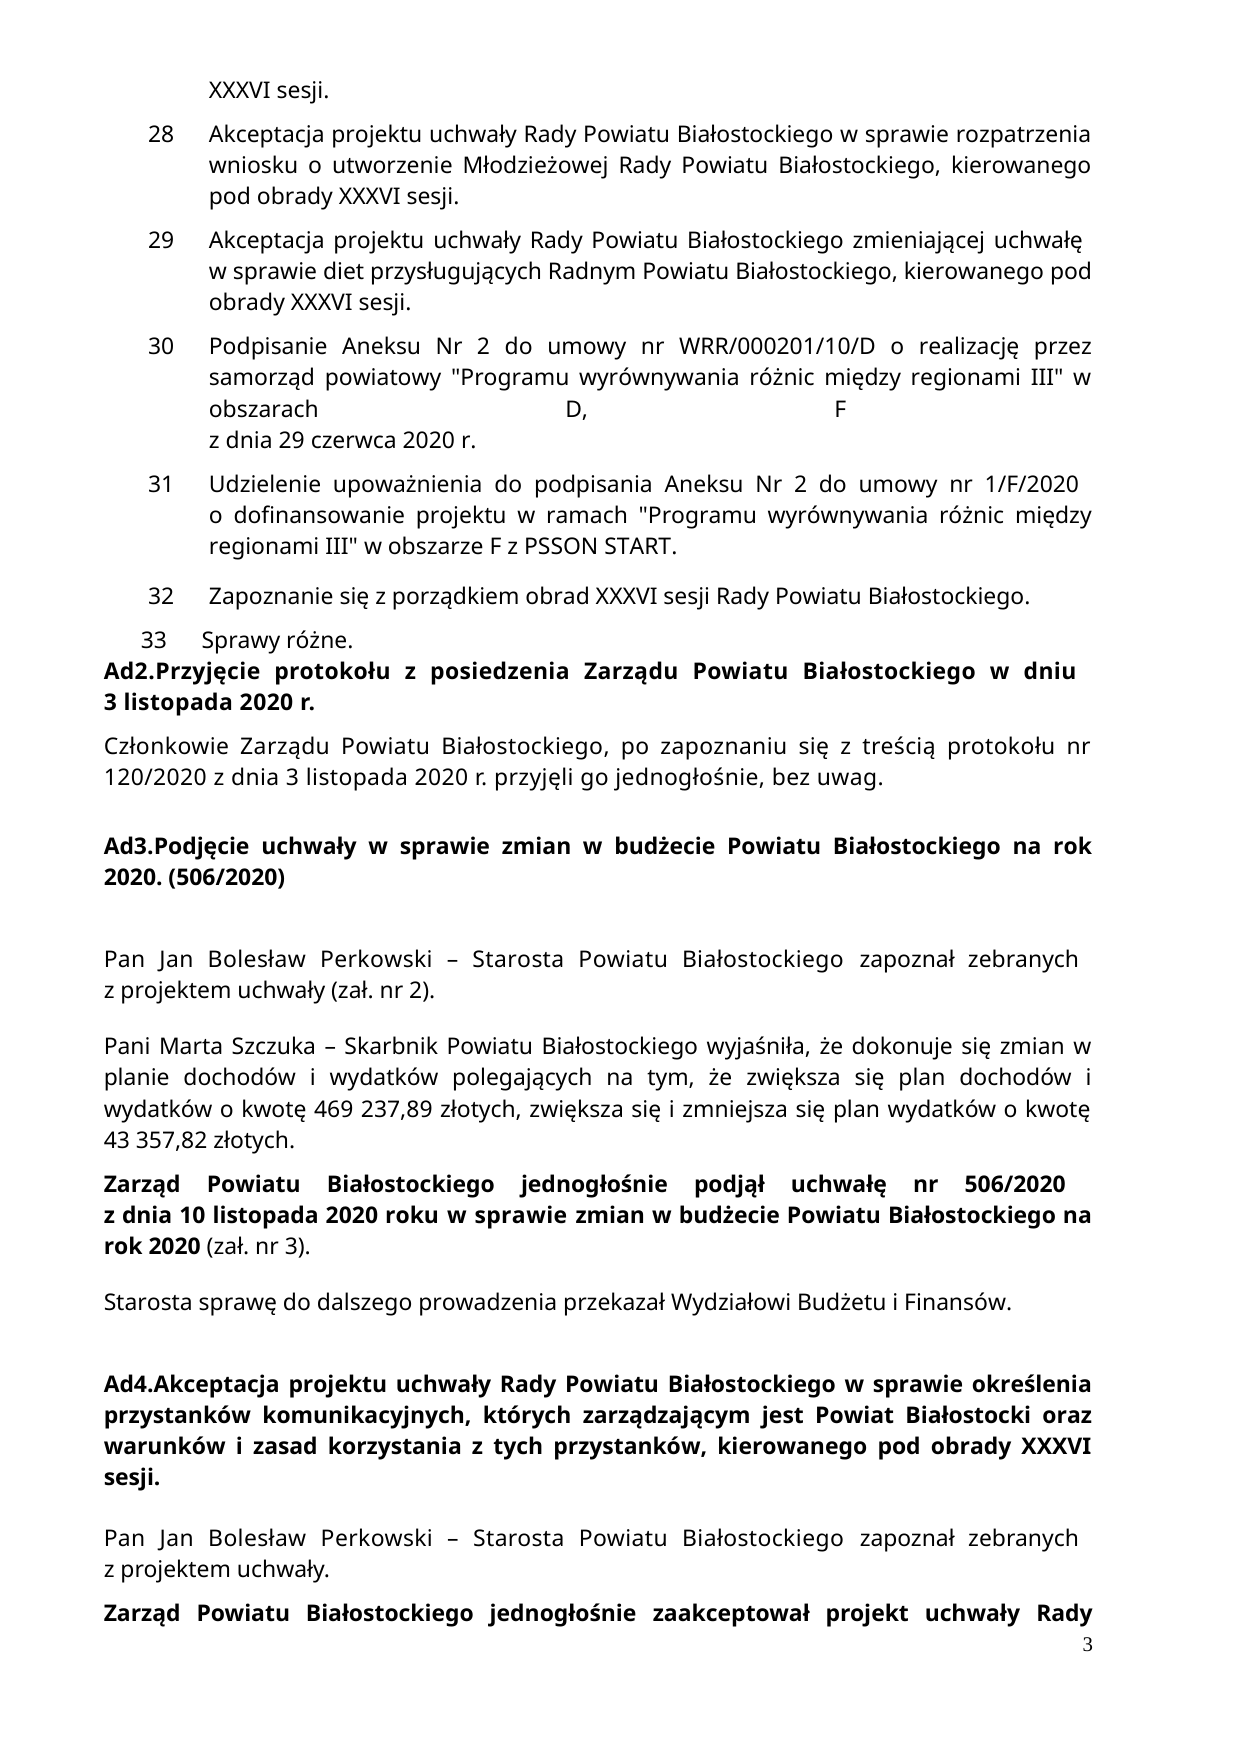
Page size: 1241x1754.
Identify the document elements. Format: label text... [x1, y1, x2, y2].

text Zarząd Powiatu Białostockiego jednogłośnie podjął uchwałę nr 506/2020 z dnia 10 listopada 2020 roku w sprawie zmian w budżecie Powiatu Białostockiego na rok 2020 (zał. nr 3). [103, 1167, 1093, 1261]
list Akceptacja projektu uchwały Rady Powiatu Białostockiego w sprawie rozpatrzenia wniosku o utworzenie Młodzieżowej Rady Powiatu Białostockiego, kierowanego pod obrady XXXVI sesji. [148, 117, 1093, 211]
text Pan Jan Bolesław Perkowski – Starosta Powiatu Białostockiego zapoznał zebranych z projektem uchwały. [103, 1522, 1093, 1584]
list XXXVI sesji. [148, 74, 1093, 105]
list Zapoznanie się z porządkiem obrad XXXVI sesji Rady Powiatu Białostockiego. [148, 574, 1093, 611]
list Akceptacja projektu uchwały Rady Powiatu Białostockiego zmieniającej uchwałę w sprawie diet przysługujących Radnym Powiatu Białostockiego, kierowanego pod obrady XXXVI sesji. [148, 224, 1093, 317]
list Podpisanie Aneksu Nr 2 do umowy nr WRR/000201/10/D o realizację przez samorząd powiatowy "Programu wyrównywania różnic między regionami III" w obszarach D, F z dnia 29 czerwca 2020 r. [148, 330, 1093, 455]
text Ad4.Akceptacja projektu uchwały Rady Powiatu Białostockiego w sprawie określenia przystanków komunikacyjnych, których zarządzającym jest Powiat Białostocki oraz warunków i zasad korzystania z tych przystanków, kierowanego pod obrady XXXVI sesji. [103, 1367, 1093, 1492]
list Udzielenie upoważnienia do podpisania Aneksu Nr 2 do umowy nr 1/F/2020 o dofinansowanie projektu w ramach "Programu wyrównywania różnic między regionami III" w obszarze F z PSSON START. [148, 467, 1093, 561]
text Pani Marta Szczuka – Skarbnik Powiatu Białostockiego wyjaśniła, że dokonuje się zmian w planie dochodów i wydatków polegających na tym, że zwiększa się plan dochodów i wydatków o kwotę 469 237,89 złotych, zwiększa się i zmniejsza się plan wydatków o kwotę 43 357,82 złotych. [103, 1030, 1093, 1155]
text Ad2.Przyjęcie protokołu z posiedzenia Zarządu Powiatu Białostockiego w dniu 3 listopada 2020 r. [103, 655, 1093, 717]
text Ad3.Podjęcie uchwały w sprawie zmian w budżecie Powiatu Białostockiego na rok 2020. (506/2020) [103, 830, 1093, 892]
list Sprawy różne. [141, 624, 1093, 655]
text Starosta sprawę do dalszego prowadzenia przekazał Wydziałowi Budżetu i Finansów. [103, 1286, 1093, 1317]
text Pan Jan Bolesław Perkowski – Starosta Powiatu Białostockiego zapoznał zebranych z projektem uchwały (zał. nr 2). [103, 942, 1093, 1005]
text Członkowie Zarządu Powiatu Białostockiego, po zapoznaniu się z treścią protokołu nr 120/2020 z dnia 3 listopada 2020 r. przyjęli go jednogłośnie, bez uwag. [103, 730, 1093, 792]
text Zarząd Powiatu Białostockiego jednogłośnie zaakceptował projekt uchwały Rady [103, 1597, 1093, 1628]
